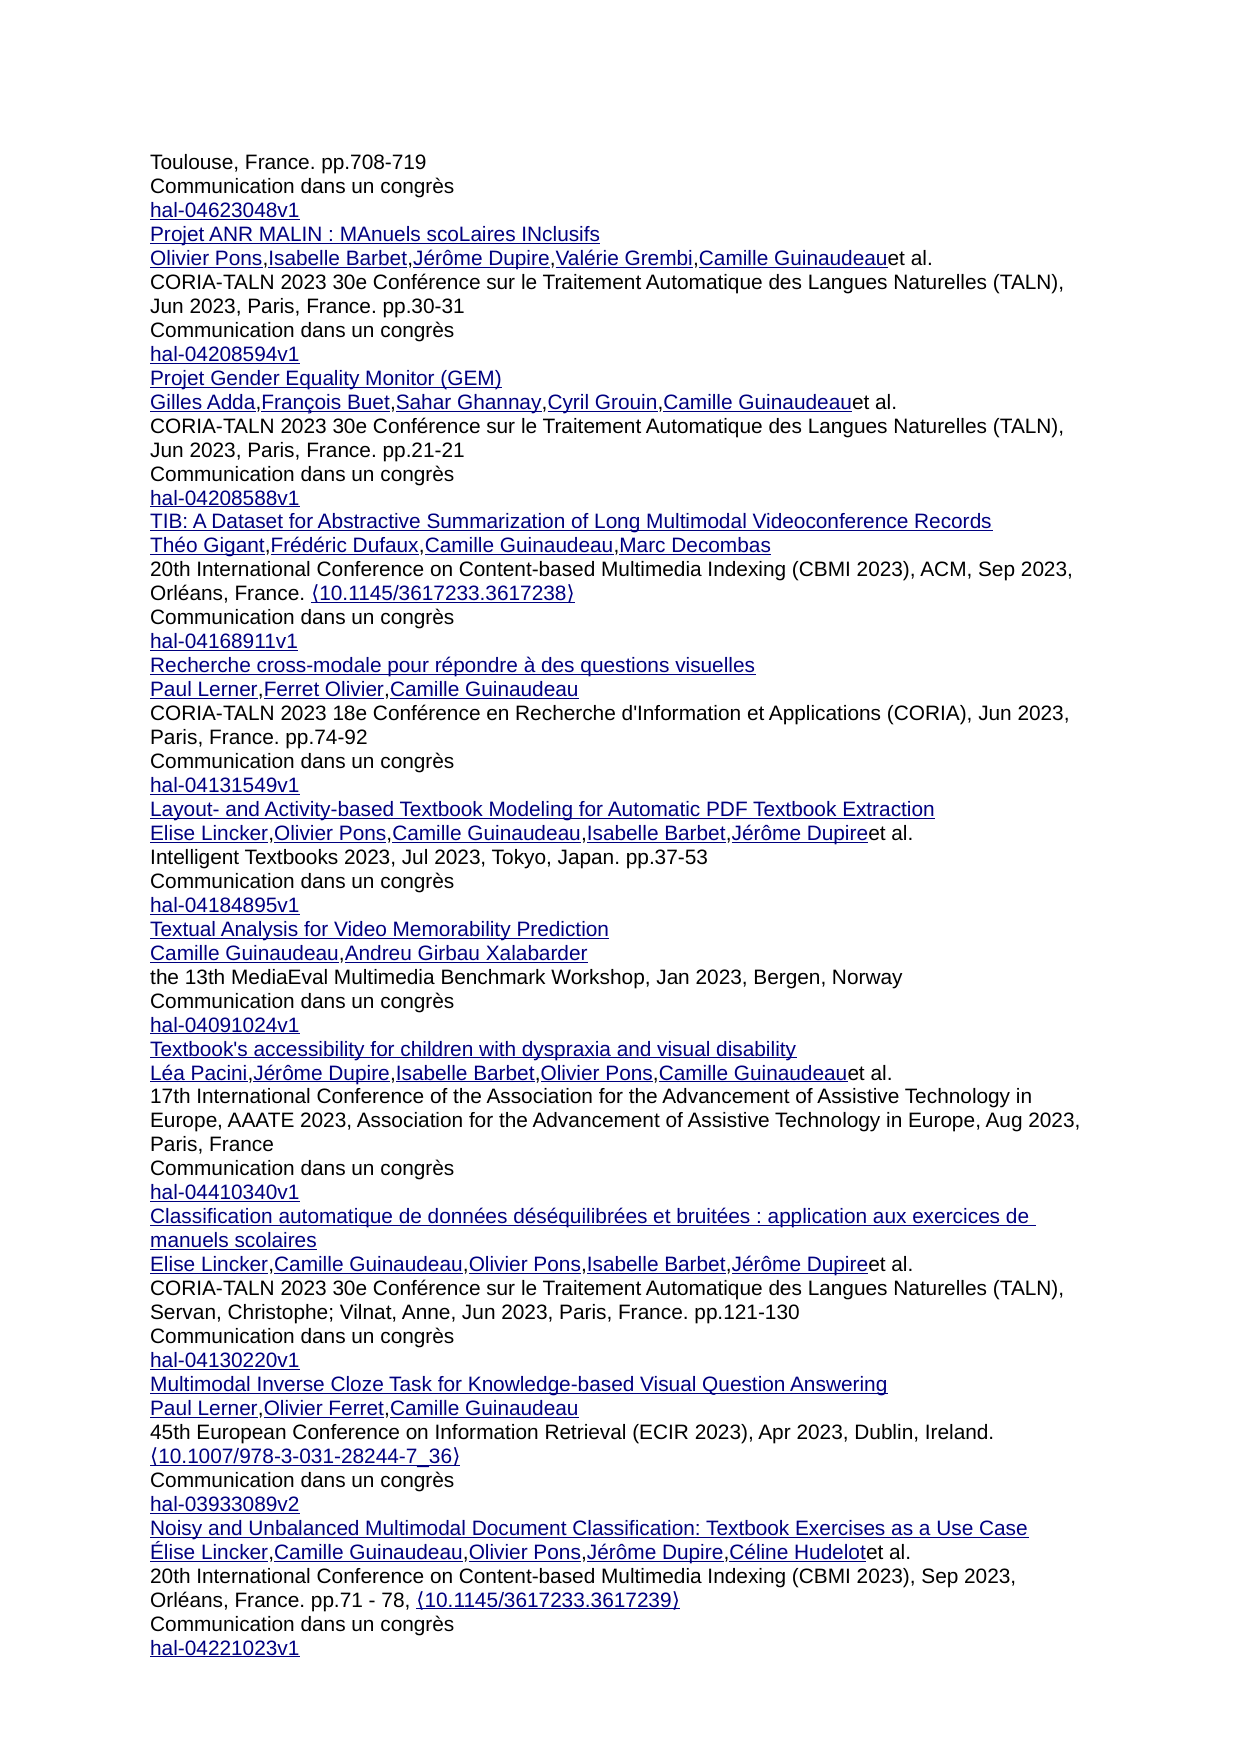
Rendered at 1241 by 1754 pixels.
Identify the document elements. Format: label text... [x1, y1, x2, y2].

table_cell Multimodal Inverse Cloze Task for Knowledge-based Visual Question Answering Paul Lerner,Olivier Ferret,Camille Guinaudeau 45th European Conference on Information Retrieval (ECIR 2023), Apr 2023, Dublin, Ireland. ⟨10.1007/978-3-031-28244-7_36⟩ Communication dans un congrès hal-03933089v2 [150, 1372, 1090, 1516]
table_cell Textual Analysis for Video Memorability Prediction Camille Guinaudeau,Andreu Girbau Xalabarder the 13th MediaEval Multimedia Benchmark Workshop, Jan 2023, Bergen, Norway Communication dans un congrès hal-04091024v1 [150, 917, 1090, 1036]
table_cell Projet ANR MALIN : MAnuels scoLaires INclusifs Olivier Pons,Isabelle Barbet,Jérôme Dupire,Valérie Grembi,Camille Guinaudeauet al. CORIA-TALN 2023 30e Conférence sur le Traitement Automatique des Langues Naturelles (TALN), Jun 2023, Paris, France. pp.30-31 Communication dans un congrès hal-04208594v1 [150, 222, 1090, 366]
table_cell TIB: A Dataset for Abstractive Summarization of Long Multimodal Videoconference Records Théo Gigant,Frédéric Dufaux,Camille Guinaudeau,Marc Decombas 20th International Conference on Content-based Multimedia Indexing (CBMI 2023), ACM, Sep 2023, Orléans, France. ⟨10.1145/3617233.3617238⟩ Communication dans un congrès hal-04168911v1 [150, 509, 1090, 653]
table_cell Layout- and Activity-based Textbook Modeling for Automatic PDF Textbook Extraction Elise Lincker,Olivier Pons,Camille Guinaudeau,Isabelle Barbet,Jérôme Dupireet al. Intelligent Textbooks 2023, Jul 2023, Tokyo, Japan. pp.37-53 Communication dans un congrès hal-04184895v1 [150, 797, 1090, 917]
table_cell Textbook's accessibility for children with dyspraxia and visual disability Léa Pacini,Jérôme Dupire,Isabelle Barbet,Olivier Pons,Camille Guinaudeauet al. 17th International Conference of the Association for the Advancement of Assistive Technology in Europe, AAATE 2023, Association for the Advancement of Assistive Technology in Europe, Aug 2023, Paris, France Communication dans un congrès hal-04410340v1 [150, 1036, 1090, 1204]
table_cell Noisy and Unbalanced Multimodal Document Classification: Textbook Exercises as a Use Case Élise Lincker,Camille Guinaudeau,Olivier Pons,Jérôme Dupire,Céline Hudelotet al. 20th International Conference on Content-based Multimedia Indexing (CBMI 2023), Sep 2023, Orléans, France. pp.71 - 78, ⟨10.1145/3617233.3617239⟩ Communication dans un congrès hal-04221023v1 [150, 1516, 1090, 1659]
table_cell Classification automatique de données déséquilibrées et bruitées : application aux exercices de manuels scolaires Elise Lincker,Camille Guinaudeau,Olivier Pons,Isabelle Barbet,Jérôme Dupireet al. CORIA-TALN 2023 30e Conférence sur le Traitement Automatique des Langues Naturelles (TALN), Servan, Christophe; Vilnat, Anne, Jun 2023, Paris, France. pp.121-130 Communication dans un congrès hal-04130220v1 [150, 1204, 1090, 1372]
table_cell Projet Gender Equality Monitor (GEM) Gilles Adda,François Buet,Sahar Ghannay,Cyril Grouin,Camille Guinaudeauet al. CORIA-TALN 2023 30e Conférence sur le Traitement Automatique des Langues Naturelles (TALN), Jun 2023, Paris, France. pp.21-21 Communication dans un congrès hal-04208588v1 [150, 366, 1090, 509]
table_cell Toulouse, France. pp.708-719 Communication dans un congrès hal-04623048v1 [150, 150, 1090, 222]
table_cell Recherche cross-modale pour répondre à des questions visuelles Paul Lerner,Ferret Olivier,Camille Guinaudeau CORIA-TALN 2023 18e Conférence en Recherche d'Information et Applications (CORIA), Jun 2023, Paris, France. pp.74-92 Communication dans un congrès hal-04131549v1 [150, 653, 1090, 797]
